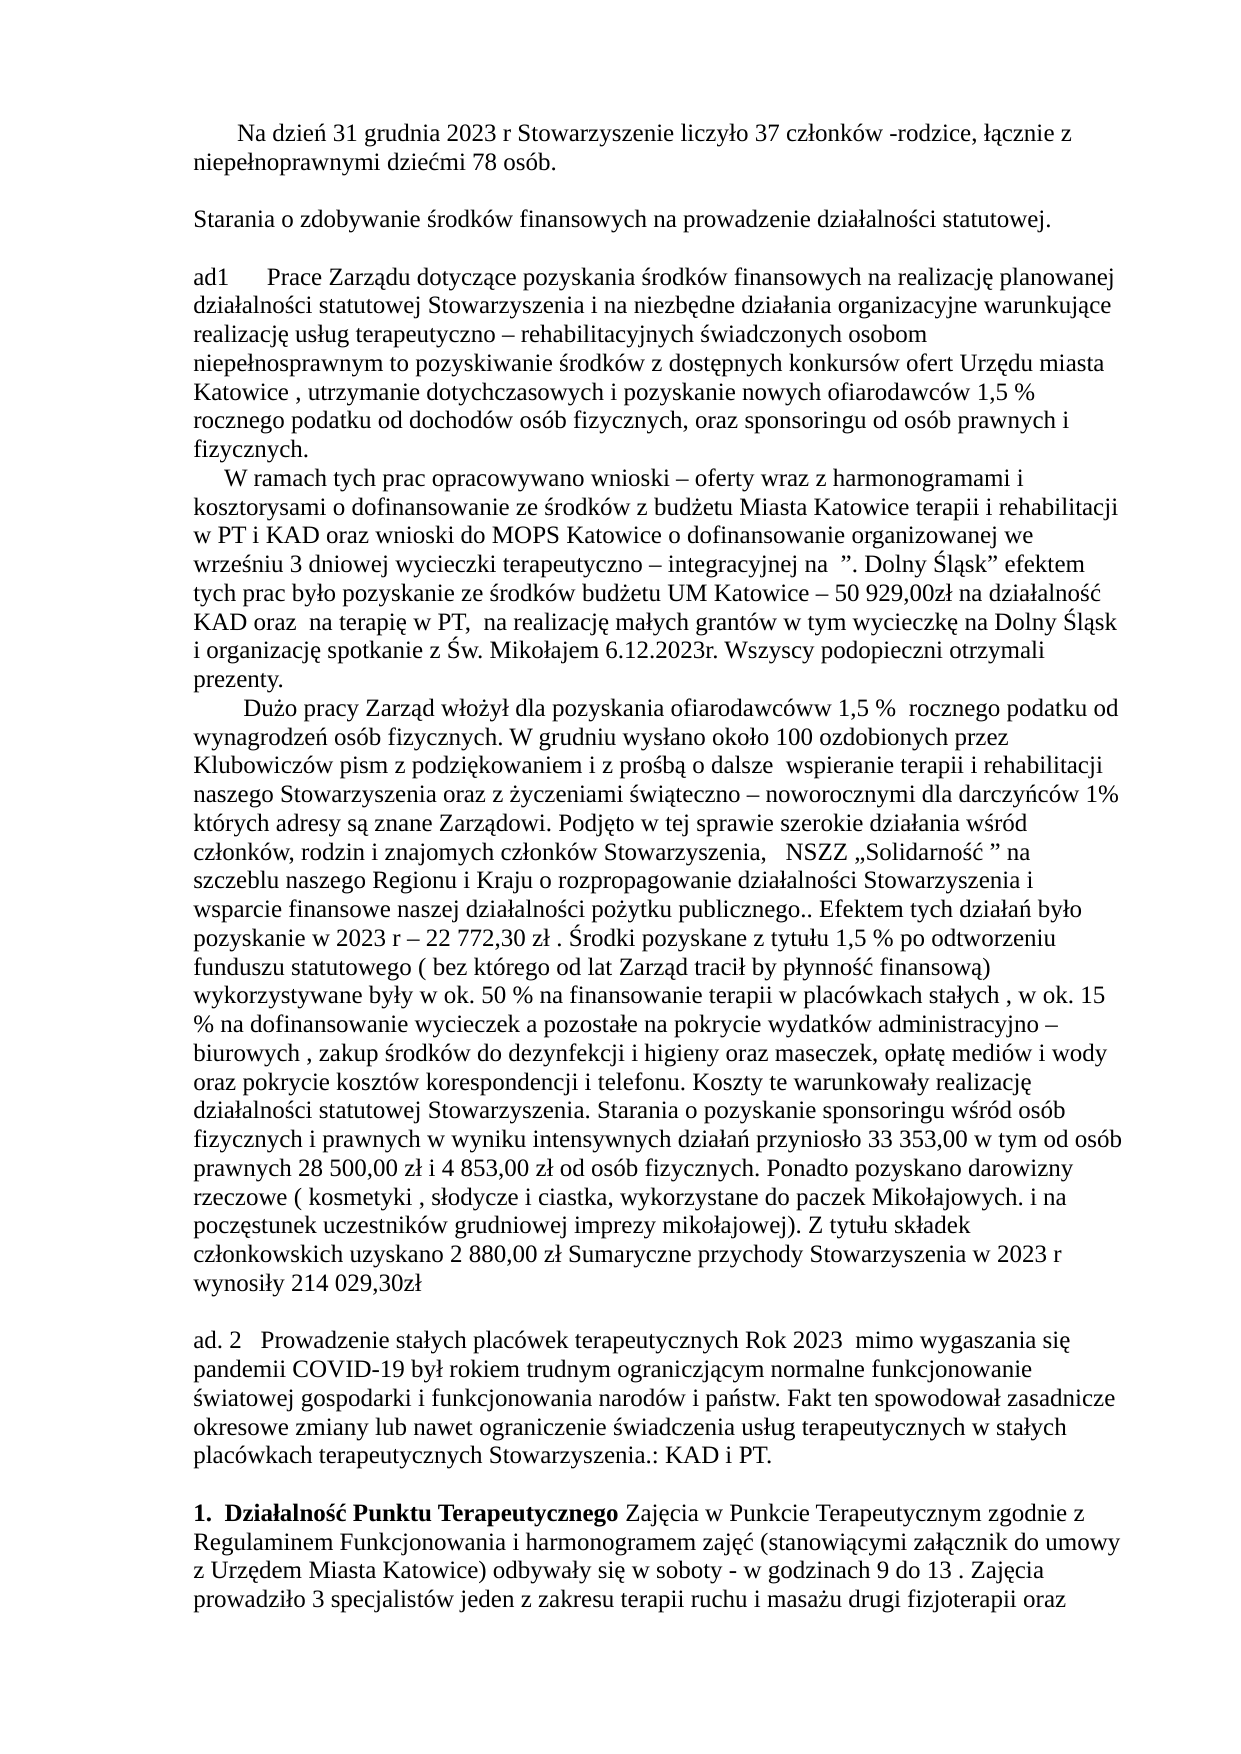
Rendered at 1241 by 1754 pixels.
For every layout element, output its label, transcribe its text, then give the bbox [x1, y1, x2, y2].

list ad. 2 Prowadzenie stałych placówek terapeutycznych Rok 2023 mimo wygaszania się pandemii COVID-19 był rokiem trudnym ograniczjącym normalne funkcjonowanie światowej gospodarki i funkcjonowania narodów i państw. Fakt ten spowodował zasadnicze okresowe zmiany lub nawet ograniczenie świadczenia usług terapeutycznych w stałych placówkach terapeutycznych Stowarzyszenia.: KAD i PT. [156, 1326, 1123, 1469]
list Dużo pracy Zarząd włożył dla pozyskania ofiarodawcóww 1,5 % rocznego podatku od wynagrodzeń osób fizycznych. W grudniu wysłano około 100 ozdobionych przez Klubowiczów pism z podziękowaniem i z prośbą o dalsze wspieranie terapii i rehabilitacji naszego Stowarzyszenia oraz z życzeniami świąteczno – noworocznymi dla darczyńców 1% których adresy są znane Zarządowi. Podjęto w tej sprawie szerokie działania wśród członków, rodzin i znajomych członków Stowarzyszenia, NSZZ „Solidarność ” na szczeblu naszego Regionu i Kraju o rozpropagowanie działalności Stowarzyszenia i wsparcie finansowe naszej działalności pożytku publicznego.. Efektem tych działań było pozyskanie w 2023 r – 22 772,30 zł . Środki pozyskane z tytułu 1,5 % po odtworzeniu funduszu statutowego ( bez którego od lat Zarząd tracił by płynność finansową) wykorzystywane były w ok. 50 % na finansowanie terapii w placówkach stałych , w ok. 15 % na dofinansowanie wycieczek a pozostałe na pokrycie wydatków administracyjno – biurowych , zakup środków do dezynfekcji i higieny oraz maseczek, opłatę mediów i wody oraz pokrycie kosztów korespondencji i telefonu. Koszty te warunkowały realizację działalności statutowej Stowarzyszenia. Starania o pozyskanie sponsoringu wśród osób fizycznych i prawnych w wyniku intensywnych działań przyniosło 33 353,00 w tym od osób prawnych 28 500,00 zł i 4 853,00 zł od osób fizycznych. Ponadto pozyskano darowizny rzeczowe ( kosmetyki , słodycze i ciastka, wykorzystane do paczek Mikołajowych. i na poczęstunek uczestników grudniowej imprezy mikołajowej). Z tytułu składek członkowskich uzyskano 2 880,00 zł Sumaryczne przychody Stowarzyszenia w 2023 r wynosiły 214 029,30zł [156, 693, 1123, 1297]
list Starania o zdobywanie środków finansowych na prowadzenie działalności statutowej. [156, 204, 1123, 233]
list ad1 Prace Zarządu dotyczące pozyskania środków finansowych na realizację planowanej działalności statutowej Stowarzyszenia i na niezbędne działania organizacyjne warunkujące realizację usług terapeutyczno – rehabilitacyjnych świadczonych osobom niepełnosprawnym to pozyskiwanie środków z dostępnych konkursów ofert Urzędu miasta Katowice , utrzymanie dotychczasowych i pozyskanie nowych ofiarodawców 1,5 % rocznego podatku od dochodów osób fizycznych, oraz sponsoringu od osób prawnych i fizycznych. [156, 262, 1123, 463]
list Na dzień 31 grudnia 2023 r Stowarzyszenie liczyło 37 członków -rodzice, łącznie z niepełnoprawnymi dziećmi 78 osób. [156, 118, 1123, 176]
list 1. Działalność Punktu Terapeutycznego Zajęcia w Punkcie Terapeutycznym zgodnie z Regulaminem Funkcjonowania i harmonogramem zajęć (stanowiącymi załącznik do umowy z Urzędem Miasta Katowice) odbywały się w soboty - w godzinach 9 do 13 . Zajęcia prowadziło 3 specjalistów jeden z zakresu terapii ruchu i masażu drugi fizjoterapii oraz [156, 1498, 1123, 1613]
list W ramach tych prac opracowywano wnioski – oferty wraz z harmonogramami i kosztorysami o dofinansowanie ze środków z budżetu Miasta Katowice terapii i rehabilitacji w PT i KAD oraz wnioski do MOPS Katowice o dofinansowanie organizowanej we wrześniu 3 dniowej wycieczki terapeutyczno – integracyjnej na ”. Dolny Śląsk” efektem tych prac było pozyskanie ze środków budżetu UM Katowice – 50 929,00zł na działalność KAD oraz na terapię w PT, na realizację małych grantów w tym wycieczkę na Dolny Śląsk i organizację spotkanie z Św. Mikołajem 6.12.2023r. Wszyscy podopieczni otrzymali prezenty. [156, 463, 1123, 693]
